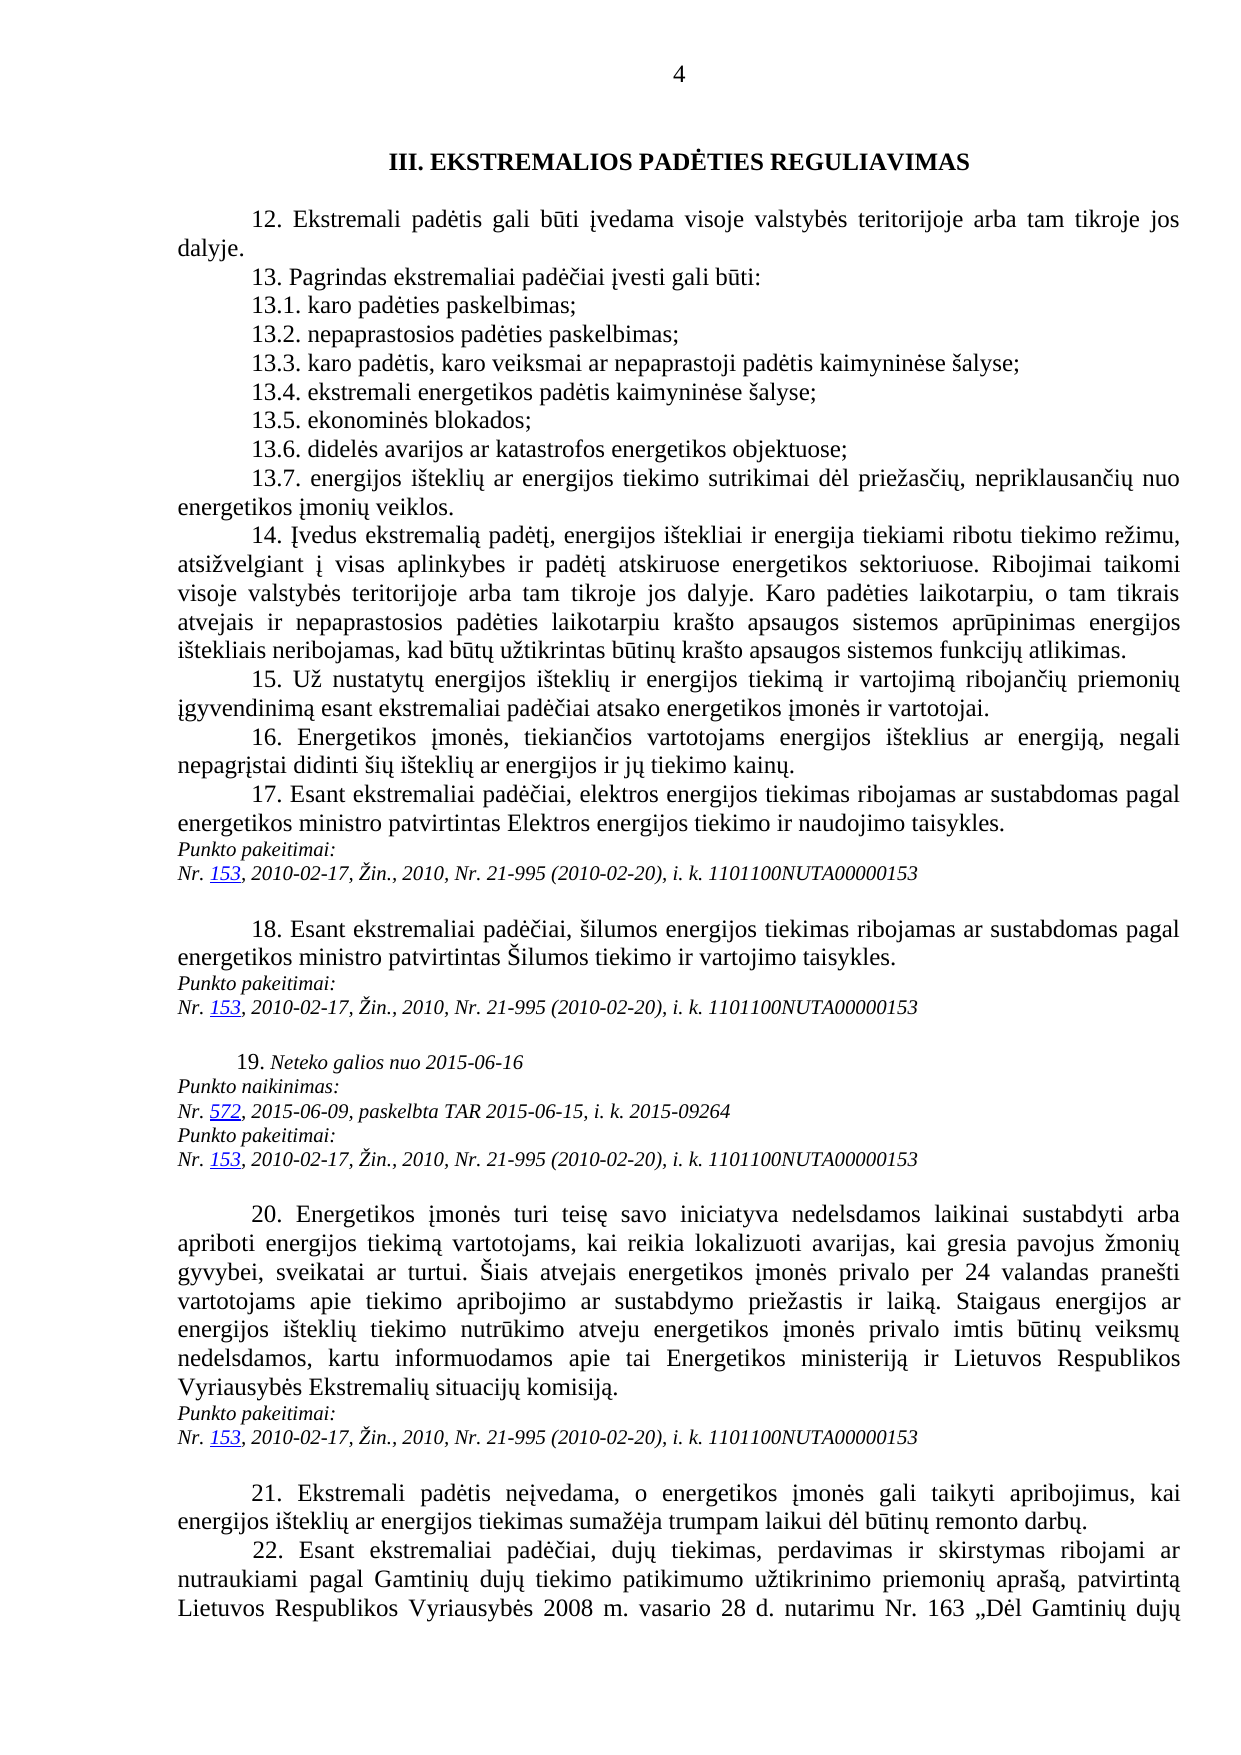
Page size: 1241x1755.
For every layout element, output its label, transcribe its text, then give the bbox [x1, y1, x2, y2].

text 13.4. ekstremali energetikos padėtis kaimyninėse šalyse; [177, 377, 1181, 406]
text 17. Esant ekstremaliai padėčiai, elektros energijos tiekimas ribojamas ar sustabdomas pagal energetikos ministro patvirtintas Elektros energijos tiekimo ir naudojimo taisykles. [177, 779, 1181, 837]
text Nr. 153, 2010-02-17, Žin., 2010, Nr. 21-995 (2010-02-20), i. k. 1101100NUTA00000153 [177, 995, 1181, 1019]
text Punkto pakeitimai: [177, 1123, 1181, 1147]
text 13.6. didelės avarijos ar katastrofos energetikos objektuose; [177, 434, 1181, 463]
text 18. Esant ekstremaliai padėčiai, šilumos energijos tiekimas ribojamas ar sustabdomas pagal energetikos ministro patvirtintas Šilumos tiekimo ir vartojimo taisykles. [177, 914, 1181, 971]
text 13.2. nepaprastosios padėties paskelbimas; [177, 319, 1181, 348]
text Punkto naikinimas: [177, 1074, 1181, 1098]
text 13.1. karo padėties paskelbimas; [177, 291, 1181, 319]
text Punkto pakeitimai: [177, 837, 1181, 861]
text 16. Energetikos įmonės, tiekiančios vartotojams energijos išteklius ar energiją, negali nepagrįstai didinti šių išteklių ar energijos ir jų tiekimo kainų. [177, 722, 1181, 779]
text III. EKSTREMALIOS PADĖTIES REGULIAVIMAS [177, 147, 1181, 176]
text Nr. 572, 2015-06-09, paskelbta TAR 2015-06-15, i. k. 2015-09264 [177, 1098, 1181, 1123]
text Nr. 153, 2010-02-17, Žin., 2010, Nr. 21-995 (2010-02-20), i. k. 1101100NUTA00000153 [177, 861, 1181, 885]
text 13.7. energijos išteklių ar energijos tiekimo sutrikimai dėl priežasčių, nepriklausančių nuo energetikos įmonių veiklos. [177, 463, 1181, 521]
text 13.5. ekonominės blokados; [177, 406, 1181, 434]
text Punkto pakeitimai: [177, 1401, 1181, 1425]
text 15. Už nustatytų energijos išteklių ir energijos tiekimą ir vartojimą ribojančių priemonių įgyvendinimą esant ekstremaliai padėčiai atsako energetikos įmonės ir vartotojai. [177, 664, 1181, 722]
text 14. Įvedus ekstremalią padėtį, energijos ištekliai ir energija tiekiami ribotu tiekimo režimu, atsižvelgiant į visas aplinkybes ir padėtį atskiruose energetikos sektoriuose. Ribojimai taikomi visoje valstybės teritorijoje arba tam tikroje jos dalyje. Karo padėties laikotarpiu, o tam tikrais atvejais ir nepaprastosios padėties laikotarpiu krašto apsaugos sistemos aprūpinimas energijos ištekliais neribojamas, kad būtų užtikrintas būtinų krašto apsaugos sistemos funkcijų atlikimas. [177, 521, 1181, 664]
text 13.3. karo padėtis, karo veiksmai ar nepaprastoji padėtis kaimyninėse šalyse; [177, 348, 1181, 377]
text Nr. 153, 2010-02-17, Žin., 2010, Nr. 21-995 (2010-02-20), i. k. 1101100NUTA00000153 [177, 1147, 1181, 1171]
text 13. Pagrindas ekstremaliai padėčiai įvesti gali būti: [177, 262, 1181, 291]
text 19. Neteko galios nuo 2015-06-16 [177, 1048, 1181, 1074]
text 12. Ekstremali padėtis gali būti įvedama visoje valstybės teritorijoje arba tam tikroje jos dalyje. [177, 204, 1181, 262]
text Nr. 153, 2010-02-17, Žin., 2010, Nr. 21-995 (2010-02-20), i. k. 1101100NUTA00000153 [177, 1425, 1181, 1449]
text 22. Esant ekstremaliai padėčiai, dujų tiekimas, perdavimas ir skirstymas ribojami ar nutraukiami pagal Gamtinių dujų tiekimo patikimumo užtikrinimo priemonių aprašą, patvirtintą Lietuvos Respublikos Vyriausybės 2008 m. vasario 28 d. nutarimu Nr. 163 „Dėl Gamtinių dujų [177, 1535, 1181, 1621]
text 21. Ekstremali padėtis neįvedama, o energetikos įmonės gali taikyti apribojimus, kai energijos išteklių ar energijos tiekimas sumažėja trumpam laikui dėl būtinų remonto darbų. [177, 1478, 1181, 1535]
text 20. Energetikos įmonės turi teisę savo iniciatyva nedelsdamos laikinai sustabdyti arba apriboti energijos tiekimą vartotojams, kai reikia lokalizuoti avarijas, kai gresia pavojus žmonių gyvybei, sveikatai ar turtui. Šiais atvejais energetikos įmonės privalo per 24 valandas pranešti vartotojams apie tiekimo apribojimo ar sustabdymo priežastis ir laiką. Staigaus energijos ar energijos išteklių tiekimo nutrūkimo atveju energetikos įmonės privalo imtis būtinų veiksmų nedelsdamos, kartu informuodamos apie tai Energetikos ministeriją ir Lietuvos Respublikos Vyriausybės Ekstremalių situacijų komisiją. [177, 1199, 1181, 1401]
text Punkto pakeitimai: [177, 971, 1181, 995]
